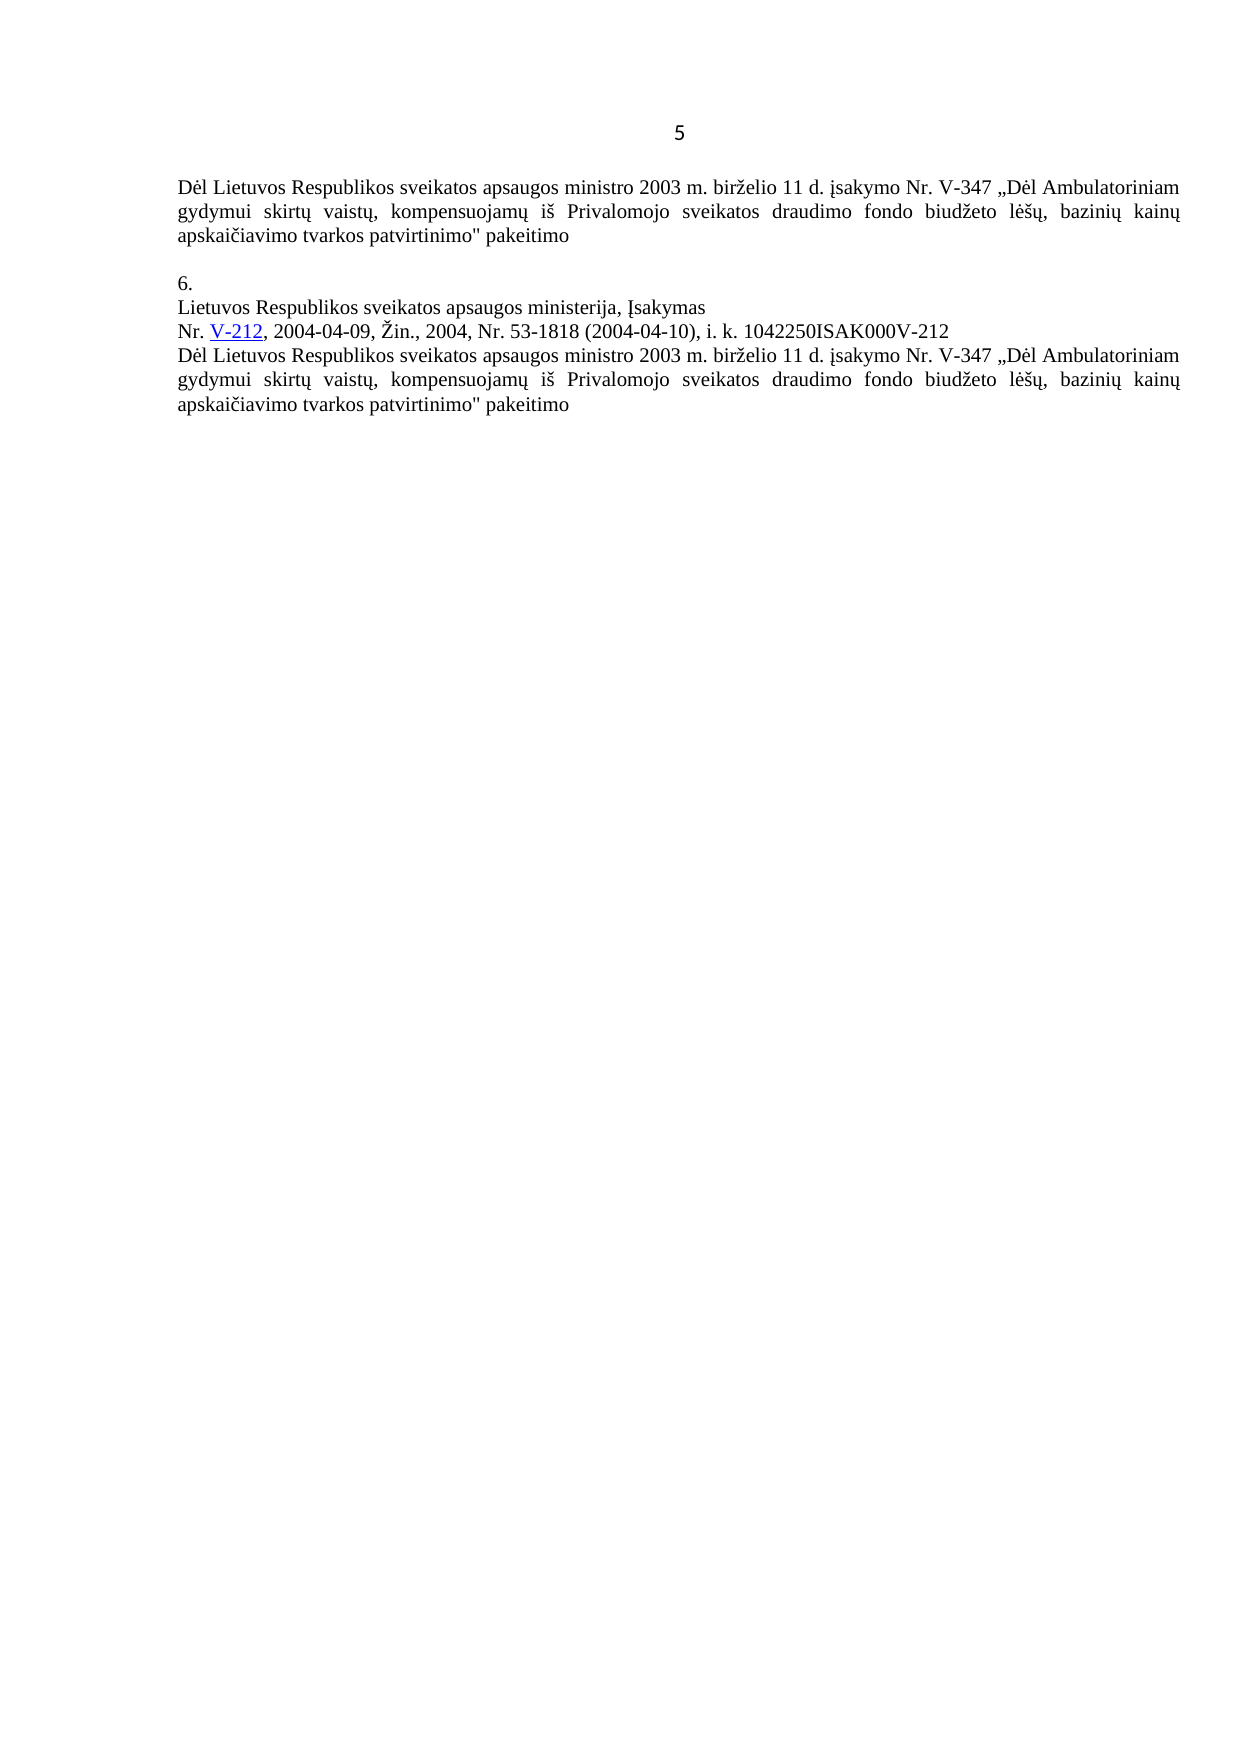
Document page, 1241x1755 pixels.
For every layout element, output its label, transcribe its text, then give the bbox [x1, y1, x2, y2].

text Dėl Lietuvos Respublikos sveikatos apsaugos ministro 2003 m. birželio 11 d. įsakymo Nr. V-347 „Dėl Ambulatoriniam gydymui skirtų vaistų, kompensuojamų iš Privalomojo sveikatos draudimo fondo biudžeto lėšų, bazinių kainų apskaičiavimo tvarkos patvirtinimo" pakeitimo [177, 175, 1181, 247]
text Lietuvos Respublikos sveikatos apsaugos ministerija, Įsakymas [177, 295, 1181, 319]
text Nr. V-212, 2004-04-09, Žin., 2004, Nr. 53-1818 (2004-04-10), i. k. 1042250ISAK000V-212 [177, 319, 1181, 343]
text Dėl Lietuvos Respublikos sveikatos apsaugos ministro 2003 m. birželio 11 d. įsakymo Nr. V-347 „Dėl Ambulatoriniam gydymui skirtų vaistų, kompensuojamų iš Privalomojo sveikatos draudimo fondo biudžeto lėšų, bazinių kainų apskaičiavimo tvarkos patvirtinimo" pakeitimo [177, 343, 1181, 416]
text 6. [177, 271, 1181, 295]
